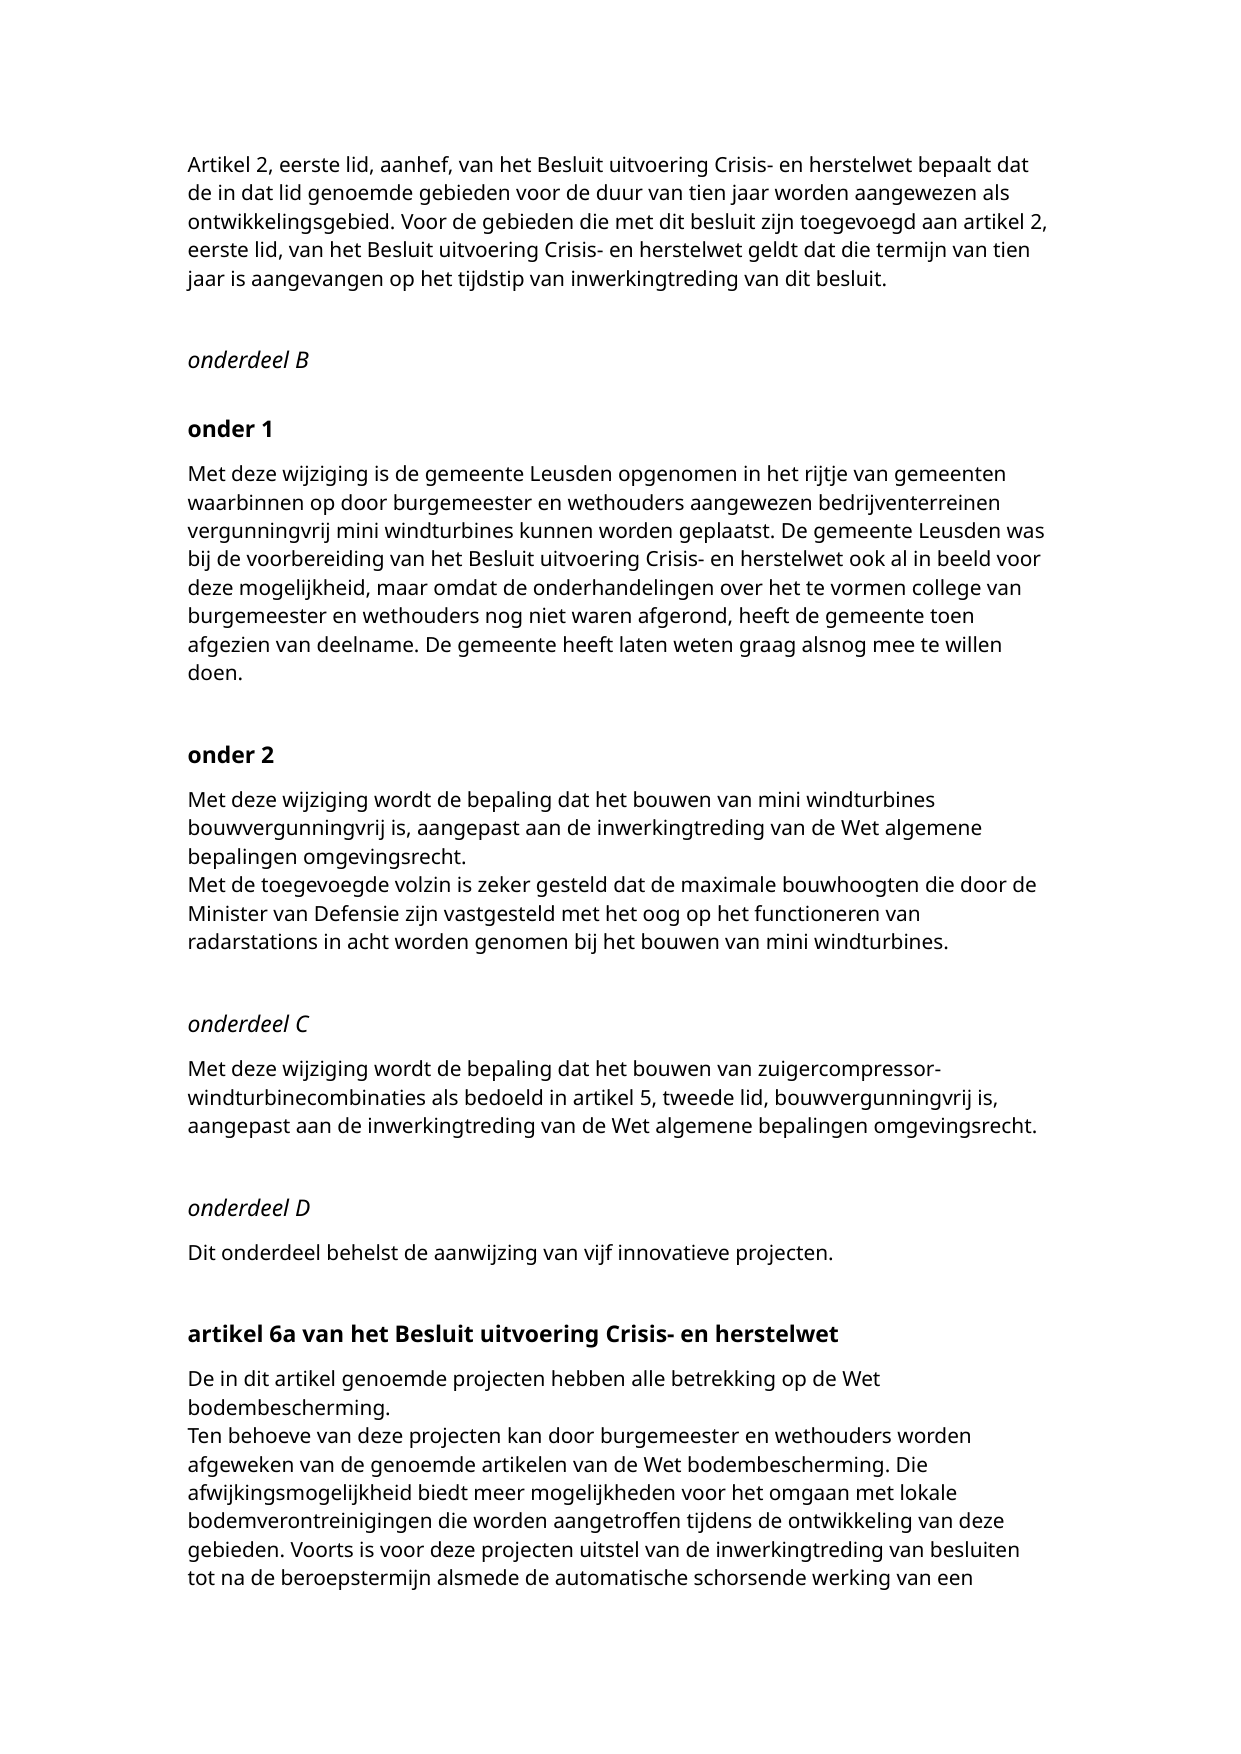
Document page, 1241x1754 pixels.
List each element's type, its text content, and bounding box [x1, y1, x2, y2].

text Met deze wijziging is de gemeente Leusden opgenomen in het rijtje van gemeenten waarbinnen op door burgemeester en wethouders aangewezen bedrijventerreinen vergunningvrij mini windturbines kunnen worden geplaatst. De gemeente Leusden was bij de voorbereiding van het Besluit uitvoering Crisis- en herstelwet ook al in beeld voor deze mogelijkheid, maar omdat de onderhandelingen over het te vormen college van burgemeester en wethouders nog niet waren afgerond, heeft de gemeente toen afgezien van deelname. De gemeente heeft laten weten graag alsnog mee te willen doen. [187, 459, 1053, 687]
text De in dit artikel genoemde projecten hebben alle betrekking op de Wet bodembescherming. [187, 1364, 1053, 1421]
subtitle onderdeel D [187, 1192, 1053, 1223]
subtitle artikel 6a van het Besluit uitvoering Crisis- en herstelwet [187, 1318, 1053, 1349]
subtitle onder 2 [187, 739, 1053, 770]
text Met de toegevoegde volzin is zeker gesteld dat de maximale bouwhoogten die door de Minister van Defensie zijn vastgesteld met het oog op het functioneren van radarstations in acht worden genomen bij het bouwen van mini windturbines. [187, 870, 1053, 956]
text Dit onderdeel behelst de aanwijzing van vijf innovatieve projecten. [187, 1238, 1053, 1266]
text Met deze wijziging wordt de bepaling dat het bouwen van mini windturbines bouwvergunningvrij is, aangepast aan de inwerkingtreding van de Wet algemene bepalingen omgevingsrecht. [187, 785, 1053, 870]
subtitle onder 1 [187, 413, 1053, 444]
subtitle onderdeel B [187, 344, 1053, 375]
text Artikel 2, eerste lid, aanhef, van het Besluit uitvoering Crisis- en herstelwet bepaalt dat de in dat lid genoemde gebieden voor de duur van tien jaar worden aangewezen als ontwikkelingsgebied. Voor de gebieden die met dit besluit zijn toegevoegd aan artikel 2, eerste lid, van het Besluit uitvoering Crisis- en herstelwet geldt dat die termijn van tien jaar is aangevangen op het tijdstip van inwerkingtreding van dit besluit. [187, 150, 1053, 292]
text Met deze wijziging wordt de bepaling dat het bouwen van zuigercompressor-windturbinecombinaties als bedoeld in artikel 5, tweede lid, bouwvergunningvrij is, aangepast aan de inwerkingtreding van de Wet algemene bepalingen omgevingsrecht. [187, 1054, 1053, 1139]
subtitle onderdeel C [187, 1008, 1053, 1039]
text Ten behoeve van deze projecten kan door burgemeester en wethouders worden afgeweken van de genoemde artikelen van de Wet bodembescherming. Die afwijkingsmogelijkheid biedt meer mogelijkheden voor het omgaan met lokale bodemverontreinigingen die worden aangetroffen tijdens de ontwikkeling van deze gebieden. Voorts is voor deze projecten uitstel van de inwerkingtreding van besluiten tot na de beroepstermijn alsmede de automatische schorsende werking van een [187, 1421, 1053, 1592]
